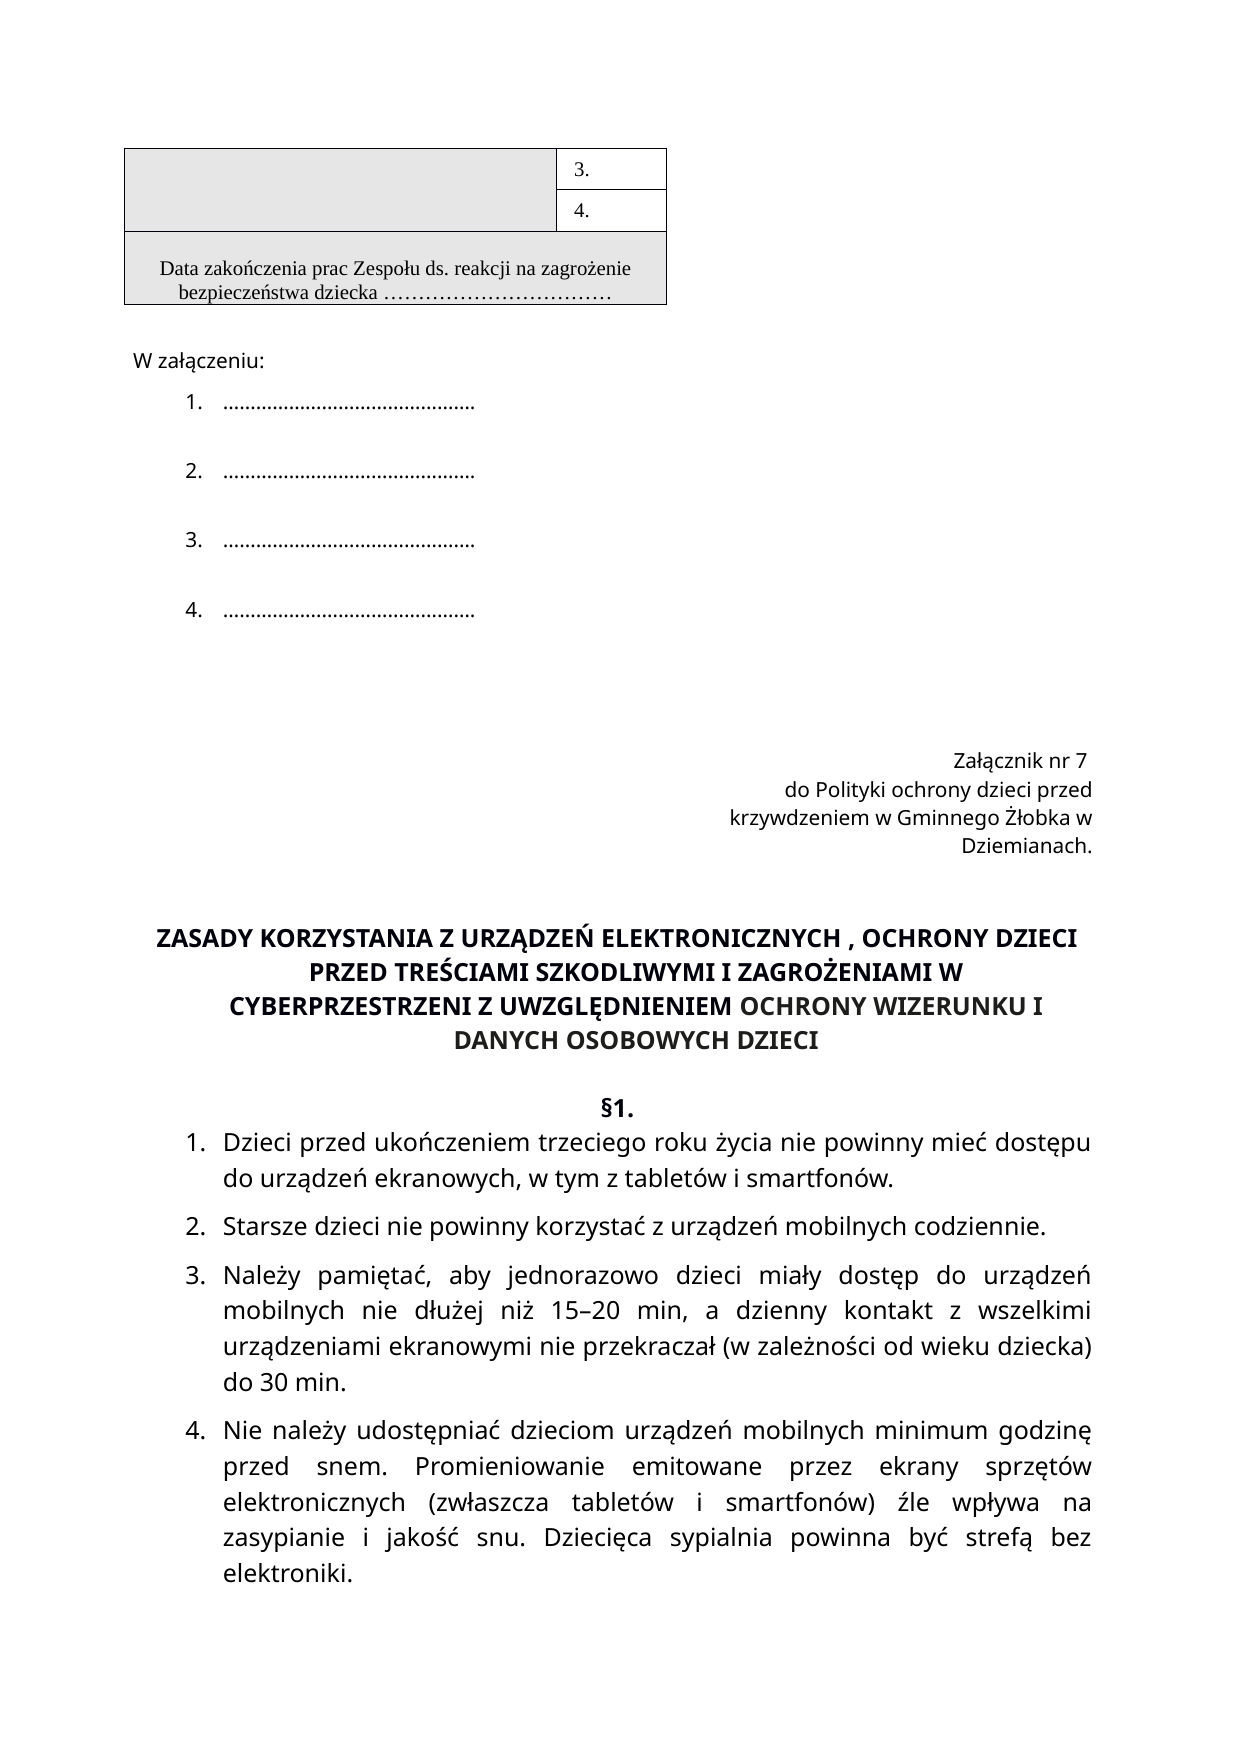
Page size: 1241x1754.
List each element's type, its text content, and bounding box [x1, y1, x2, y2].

table_cell Data zakończenia prac Zespołu ds. reakcji na zagrożenie bezpieczeństwa dziecka …………………………… [125, 232, 666, 304]
list Należy pamiętać, aby jednorazowo dzieci miały dostęp do urządzeń mobilnych nie dłużej niż 15–20 min, a dzienny kontakt z wszelkimi urządzeniami ekranowymi nie przekraczał (w zależności od wieku dziecka) do 30 min. [185, 1257, 1093, 1398]
text §1. [148, 1091, 1087, 1125]
list Dzieci przed ukończeniem trzeciego roku życia nie powinny mieć dostępu do urządzeń ekranowych, w tym z tabletów i smartfonów. [185, 1125, 1093, 1195]
list ………………………………………. [185, 456, 1093, 485]
text Załącznik nr 7 do Polityki ochrony dzieci przed krzywdzeniem w Gminnego Żłobka w Dziemianach. [723, 746, 1093, 860]
list Nie należy udostępniać dzieciom urządzeń mobilnych minimum godzinę przed snem. Promieniowanie emitowane przez ekrany sprzętów elektronicznych (zwłaszcza tabletów i smartfonów) źle wpływa na zasypianie i jakość snu. Dziecięca sypialnia powinna być strefą bez elektroniki. [185, 1413, 1093, 1590]
text ZASADY KORZYSTANIA Z URZĄDZEŃ ELEKTRONICZNYCH , OCHRONY DZIECI PRZED TREŚCIAMI SZKODLIWYMI I ZAGROŻENIAMI W CYBERPRZESTRZENI Z UWZGLĘDNIENIEM OCHRONY WIZERUNKU I DANYCH OSOBOWYCH DZIECI [148, 921, 1087, 1057]
list ………………………………………. [185, 526, 1093, 554]
table_cell [557, 149, 666, 189]
table_cell [557, 190, 666, 231]
list ………………………………………. [185, 387, 1093, 415]
list ………………………………………. [185, 595, 1093, 623]
list Starsze dzieci nie powinny korzystać z urządzeń mobilnych codziennie. [185, 1209, 1093, 1243]
table_cell [125, 149, 556, 231]
text W załączeniu: [133, 346, 1093, 374]
